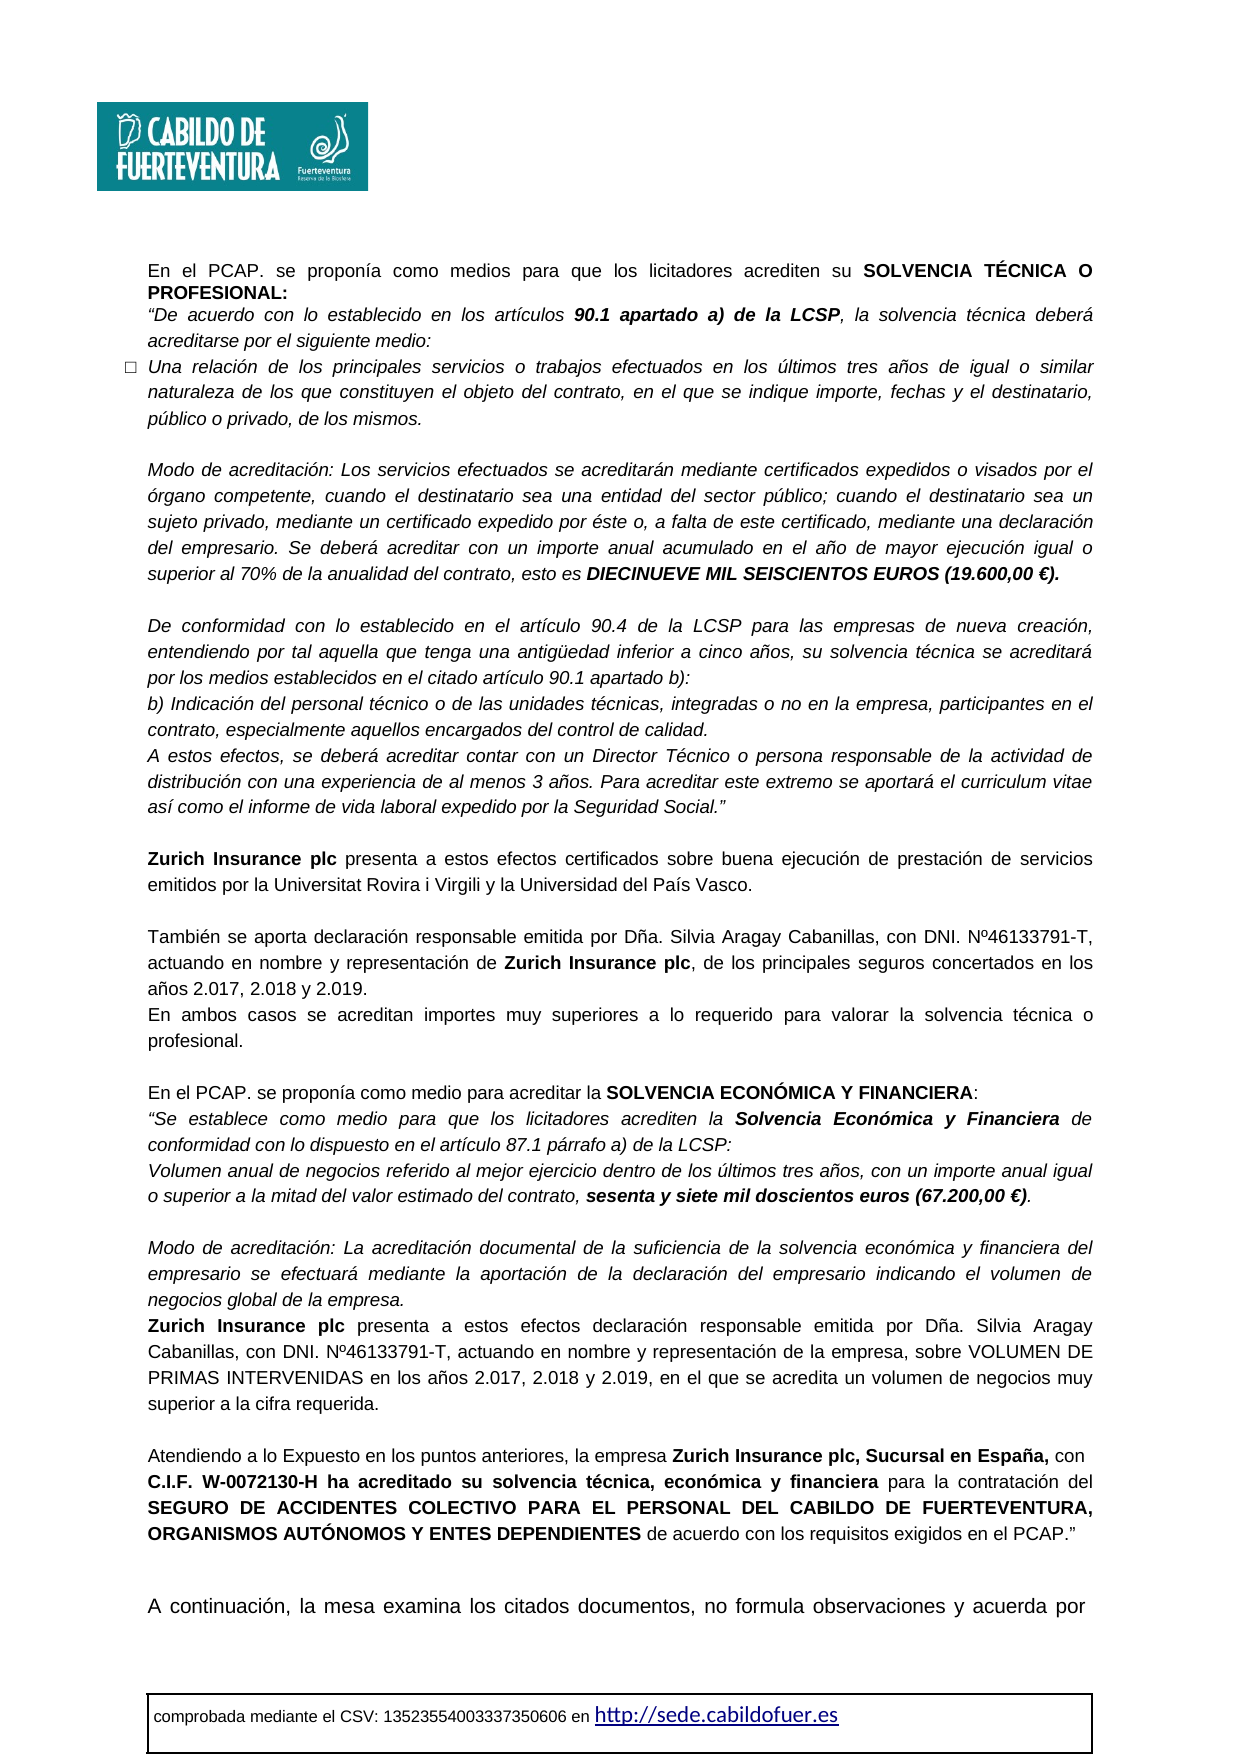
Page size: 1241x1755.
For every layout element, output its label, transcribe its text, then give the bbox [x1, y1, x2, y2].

text C.I.F. W-0072130-H ha acreditado su solvencia técnica, económica y financiera para la contratación del SEGURO DE ACCIDENTES COLECTIVO PARA EL PERSONAL DEL CABILDO DE FUERTEVENTURA, ORGANISMOS AUTÓNOMOS Y ENTES DEPENDIENTES de acuerdo con los requisitos exigidos en el PCAP.” [147, 1471, 1093, 1544]
text Atendiendo a lo Expuesto en los puntos anteriores, la empresa Zurich Insurance plc, Sucursal en España, con [148, 1445, 1107, 1466]
text También se aporta declaración responsable emitida por Dña. Silvia Aragay Cabanillas, con DNI. Nº46133791-T, actuando en nombre y representación de Zurich Insurance plc, de los principales seguros concertados en los años 2.017, 2.018 y 2.019. [147, 926, 1093, 999]
text “De acuerdo con lo establecido en los artículos 90.1 apartado a) de la LCSP, la solvencia técnica deberá acreditarse por el siguiente medio: [147, 303, 1093, 351]
text Zurich Insurance plc presenta a estos efectos declaración responsable emitida por Dña. Silvia Aragay Cabanillas, con DNI. Nº46133791-T, actuando en nombre y representación de la empresa, sobre VOLUMEN DE PRIMAS INTERVENIDAS en los años 2.017, 2.018 y 2.019, en el que se acredita un volumen de negocios muy superior a la cifra requerida. [148, 1315, 1093, 1414]
text En el PCAP. se proponía como medios para que los licitadores acrediten su SOLVENCIA TÉCNICA O PROFESIONAL: [147, 260, 1093, 303]
text Modo de acreditación: La acreditación documental de la suficiencia de la solvencia económica y financiera del empresario se efectuará mediante la aportación de la declaración del empresario indicando el volumen de negocios global de la empresa. [148, 1237, 1093, 1311]
text A estos efectos, se deberá acreditar contar con un Director Técnico o persona responsable de la actividad de distribución con una experiencia de al menos 3 años. Para acreditar este extremo se aportará el curriculum vitae así como el informe de vida laboral expedido por la Seguridad Social.” [147, 744, 1093, 818]
text Modo de acreditación: Los servicios efectuados se acreditarán mediante certificados expedidos o visados por el órgano competente, cuando el destinatario sea una entidad del sector público; cuando el destinatario sea un sujeto privado, mediante un certificado expedido por éste o, a falta de este certificado, mediante una declaración del empresario. Se deberá acreditar con un importe anual acumulado en el año de mayor ejecución igual o superior al 70% de la anualidad del contrato, esto es DIECINUEVE MIL SEISCIENTOS EUROS (19.600,00 €). [147, 459, 1093, 584]
text Volumen anual de negocios referido al mejor ejercicio dentro de los últimos tres años, con un importe anual igual o superior a la mitad del valor estimado del contrato, sesenta y siete mil doscientos euros (67.200,00 €). [148, 1159, 1093, 1207]
text De conformidad con lo establecido en el artículo 90.4 de la LCSP para las empresas de nueva creación, entendiendo por tal aquella que tenga una antigüedad inferior a cinco años, su solvencia técnica se acreditará por los medios establecidos en el citado artículo 90.1 apartado b): [147, 615, 1093, 688]
text Zurich Insurance plc presenta a estos efectos certificados sobre buena ejecución de prestación de servicios emitidos por la Universitat Rovira i Virgili y la Universidad del País Vasco. [147, 848, 1093, 896]
text En el PCAP. se proponía como medio para acreditar la SOLVENCIA ECONÓMICA Y FINANCIERA: [148, 1082, 1107, 1103]
text b) Indicación del personal técnico o de las unidades técnicas, integradas o no en la empresa, participantes en el contrato, especialmente aquellos encargados del control de calidad. [147, 693, 1093, 740]
text A continuación, la mesa examina los citados documentos, no formula observaciones y acuerda por [147, 1594, 1107, 1618]
list Una relación de los principales servicios o trabajos efectuados en los últimos tres años de igual o similar naturaleza de los que constituyen el objeto del contrato, en el que se indique importe, fechas y el destinatario, público o privado, de los mismos. [125, 355, 1093, 429]
text “Se establece como medio para que los licitadores acrediten la Solvencia Económica y Financiera de conformidad con lo dispuesto en el artículo 87.1 párrafo a) de la LCSP: [148, 1107, 1093, 1155]
text En ambos casos se acreditan importes muy superiores a lo requerido para valorar la solvencia técnica o profesional. [148, 1004, 1093, 1051]
